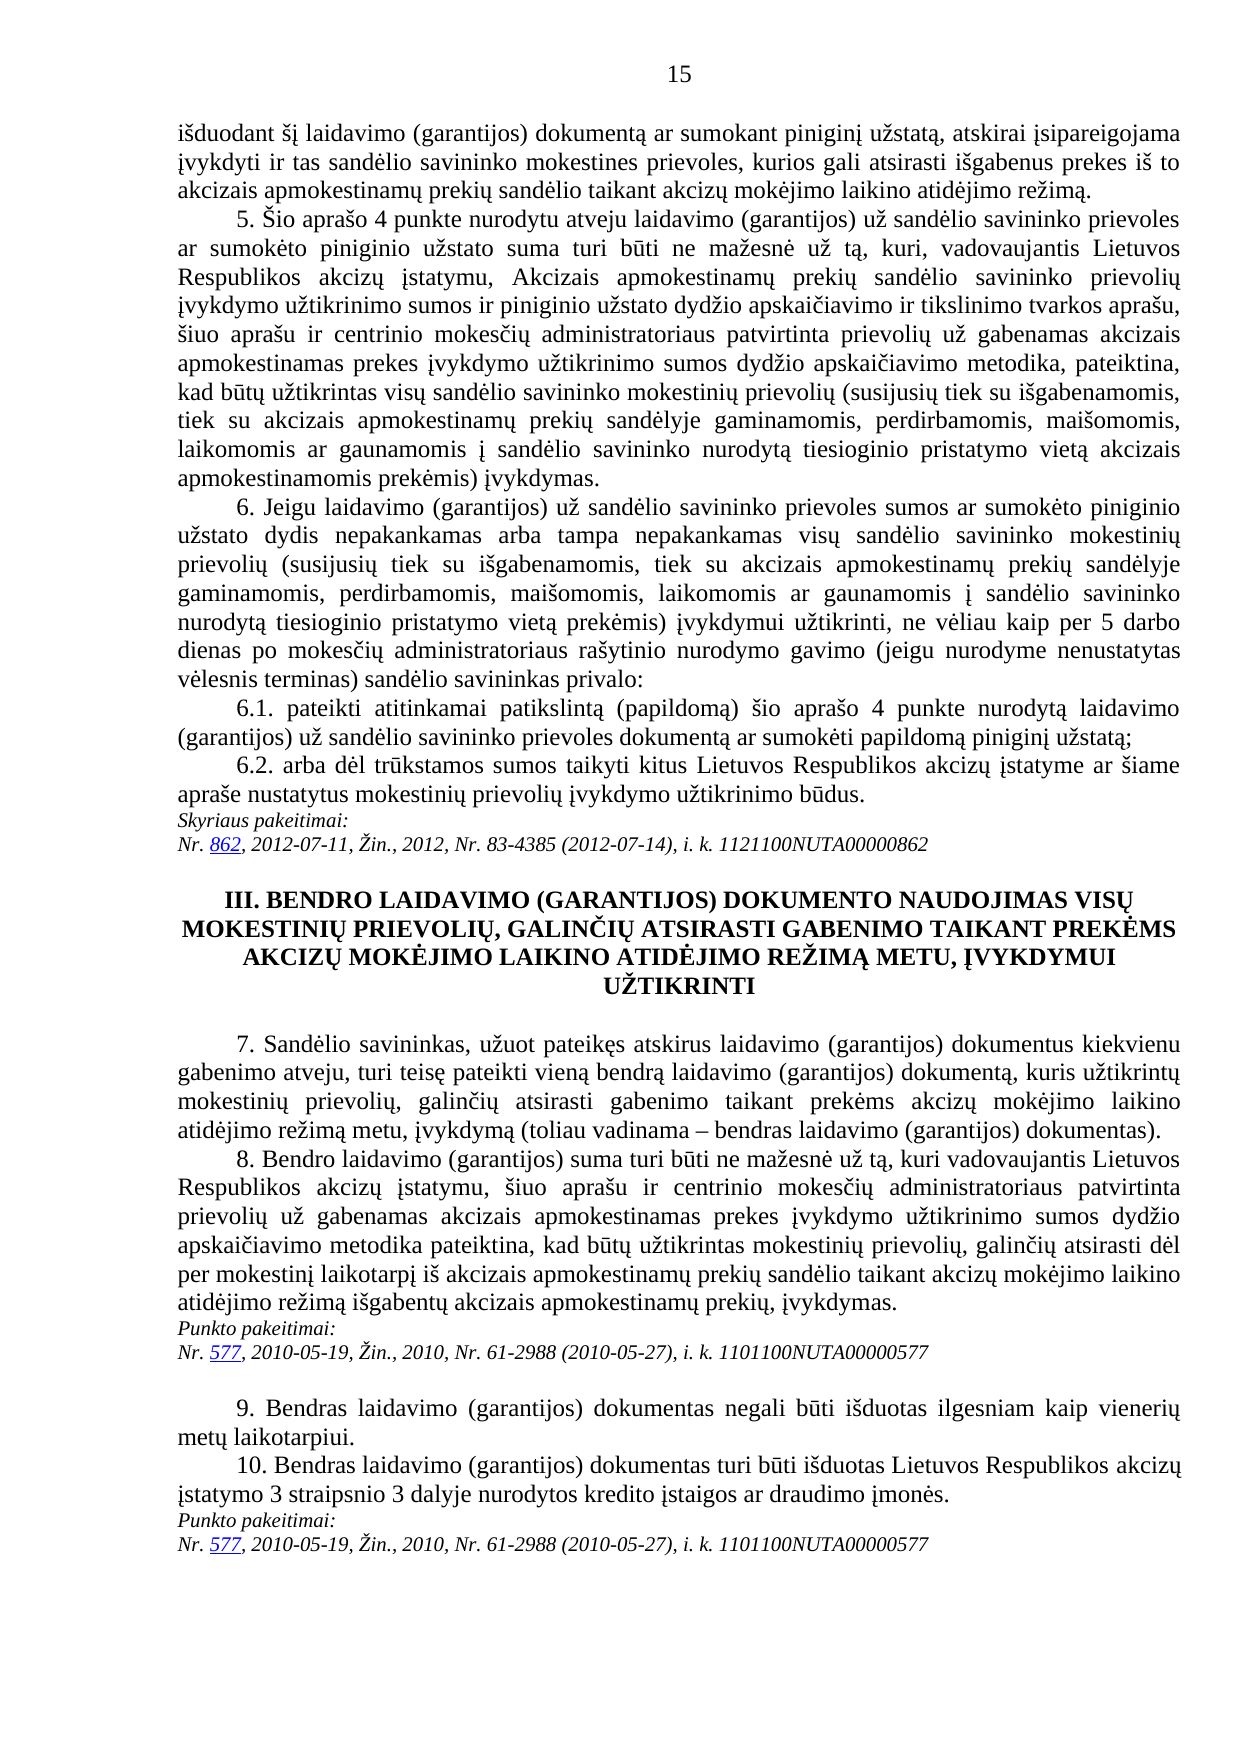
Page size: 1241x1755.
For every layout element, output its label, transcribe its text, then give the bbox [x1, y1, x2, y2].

text 10. Bendras laidavimo (garantijos) dokumentas turi būti išduotas Lietuvos Respublikos akcizų įstatymo 3 straipsnio 3 dalyje nurodytos kredito įstaigos ar draudimo įmonės. [177, 1451, 1181, 1508]
text III. BENDRO LAIDAVIMO (GARANTIJOS) DOKUMENTO NAUDOJIMAS VISŲ MOKESTINIŲ PRIEVOLIŲ, GALINČIŲ ATSIRASTI GABENIMO TAIKANT PREKĖMS AKCIZŲ MOKĖJIMO LAIKINO ATIDĖJIMO REŽIMĄ METU, ĮVYKDYMUI UŽTIKRINTI [177, 885, 1181, 1000]
text Punkto pakeitimai: [177, 1508, 1181, 1532]
text 6. Jeigu laidavimo (garantijos) už sandėlio savininko prievoles sumos ar sumokėto piniginio užstato dydis nepakankamas arba tampa nepakankamas visų sandėlio savininko mokestinių prievolių (susijusių tiek su išgabenamomis, tiek su akcizais apmokestinamų prekių sandėlyje gaminamomis, perdirbamomis, maišomomis, laikomomis ar gaunamomis į sandėlio savininko nurodytą tiesioginio pristatymo vietą prekėmis) įvykdymui užtikrinti, ne vėliau kaip per 5 darbo dienas po mokesčių administratoriaus rašytinio nurodymo gavimo (jeigu nurodyme nenustatytas vėlesnis terminas) sandėlio savininkas privalo: [177, 492, 1181, 693]
text 6.1. pateikti atitinkamai patikslintą (papildomą) šio aprašo 4 punkte nurodytą laidavimo (garantijos) už sandėlio savininko prievoles dokumentą ar sumokėti papildomą piniginį užstatą; [177, 693, 1181, 751]
text 8. Bendro laidavimo (garantijos) suma turi būti ne mažesnė už tą, kuri vadovaujantis Lietuvos Respublikos akcizų įstatymu, šiuo aprašu ir centrinio mokesčių administratoriaus patvirtinta prievolių už gabenamas akcizais apmokestinamas prekes įvykdymo užtikrinimo sumos dydžio apskaičiavimo metodika pateiktina, kad būtų užtikrintas mokestinių prievolių, galinčių atsirasti dėl per mokestinį laikotarpį iš akcizais apmokestinamų prekių sandėlio taikant akcizų mokėjimo laikino atidėjimo režimą išgabentų akcizais apmokestinamų prekių, įvykdymas. [177, 1144, 1181, 1316]
text 5. Šio aprašo 4 punkte nurodytu atveju laidavimo (garantijos) už sandėlio savininko prievoles ar sumokėto piniginio užstato suma turi būti ne mažesnė už tą, kuri, vadovaujantis Lietuvos Respublikos akcizų įstatymu, Akcizais apmokestinamų prekių sandėlio savininko prievolių įvykdymo užtikrinimo sumos ir piniginio užstato dydžio apskaičiavimo ir tikslinimo tvarkos aprašu, šiuo aprašu ir centrinio mokesčių administratoriaus patvirtinta prievolių už gabenamas akcizais apmokestinamas prekes įvykdymo užtikrinimo sumos dydžio apskaičiavimo metodika, pateiktina, kad būtų užtikrintas visų sandėlio savininko mokestinių prievolių (susijusių tiek su išgabenamomis, tiek su akcizais apmokestinamų prekių sandėlyje gaminamomis, perdirbamomis, maišomomis, laikomomis ar gaunamomis į sandėlio savininko nurodytą tiesioginio pristatymo vietą akcizais apmokestinamomis prekėmis) įvykdymas. [177, 204, 1181, 492]
text Nr. 577, 2010-05-19, Žin., 2010, Nr. 61-2988 (2010-05-27), i. k. 1101100NUTA00000577 [177, 1340, 1181, 1364]
text 9. Bendras laidavimo (garantijos) dokumentas negali būti išduotas ilgesniam kaip vienerių metų laikotarpiui. [177, 1393, 1181, 1451]
text Punkto pakeitimai: [177, 1316, 1181, 1340]
text 6.2. arba dėl trūkstamos sumos taikyti kitus Lietuvos Respublikos akcizų įstatyme ar šiame apraše nustatytus mokestinių prievolių įvykdymo užtikrinimo būdus. [177, 751, 1181, 808]
text išduodant šį laidavimo (garantijos) dokumentą ar sumokant piniginį užstatą, atskirai įsipareigojama įvykdyti ir tas sandėlio savininko mokestines prievoles, kurios gali atsirasti išgabenus prekes iš to akcizais apmokestinamų prekių sandėlio taikant akcizų mokėjimo laikino atidėjimo režimą. [177, 118, 1181, 204]
text Nr. 862, 2012-07-11, Žin., 2012, Nr. 83-4385 (2012-07-14), i. k. 1121100NUTA00000862 [177, 832, 1181, 856]
text 7. Sandėlio savininkas, užuot pateikęs atskirus laidavimo (garantijos) dokumentus kiekvienu gabenimo atveju, turi teisę pateikti vieną bendrą laidavimo (garantijos) dokumentą, kuris užtikrintų mokestinių prievolių, galinčių atsirasti gabenimo taikant prekėms akcizų mokėjimo laikino atidėjimo režimą metu, įvykdymą (toliau vadinama – bendras laidavimo (garantijos) dokumentas). [177, 1029, 1181, 1144]
text Nr. 577, 2010-05-19, Žin., 2010, Nr. 61-2988 (2010-05-27), i. k. 1101100NUTA00000577 [177, 1532, 1181, 1556]
text Skyriaus pakeitimai: [177, 808, 1181, 832]
